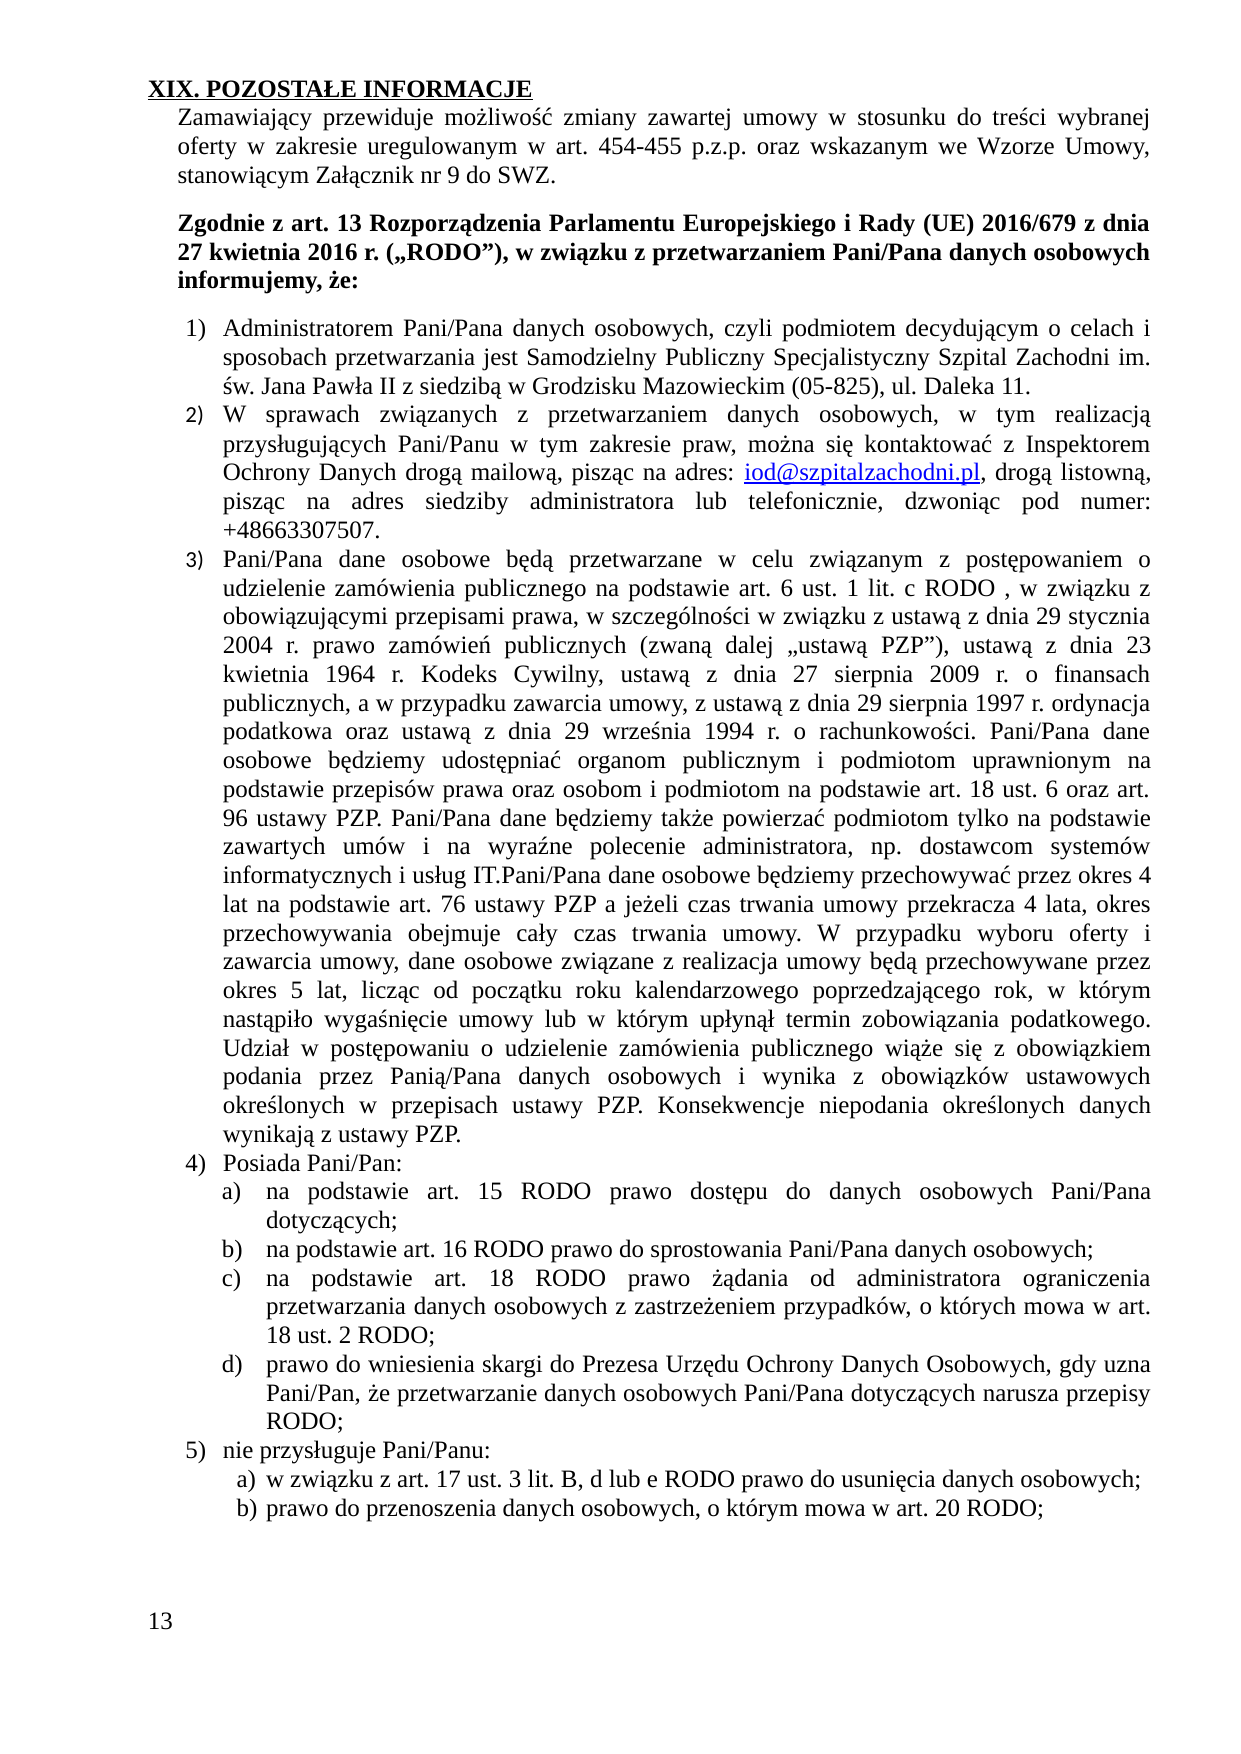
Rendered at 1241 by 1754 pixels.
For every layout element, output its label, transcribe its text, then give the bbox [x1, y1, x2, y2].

list Pani/Pana dane osobowe będą przetwarzane w celu związanym z postępowaniem o udzielenie zamówienia publicznego na podstawie art. 6 ust. 1 lit. c RODO , w związku z obowiązującymi przepisami prawa, w szczególności w związku z ustawą z dnia 29 stycznia 2004 r. prawo zamówień publicznych (zwaną dalej „ustawą PZP”), ustawą z dnia 23 kwietnia 1964 r. Kodeks Cywilny, ustawą z dnia 27 sierpnia 2009 r. o finansach publicznych, a w przypadku zawarcia umowy, z ustawą z dnia 29 sierpnia 1997 r. ordynacja podatkowa oraz ustawą z dnia 29 września 1994 r. o rachunkowości. Pani/Pana dane osobowe będziemy udostępniać organom publicznym i podmiotom uprawnionym na podstawie przepisów prawa oraz osobom i podmiotom na podstawie art. 18 ust. 6 oraz art. 96 ustawy PZP. Pani/Pana dane będziemy także powierzać podmiotom tylko na podstawie zawartych umów i na wyraźne polecenie administratora, np. dostawcom systemów informatycznych i usług IT.Pani/Pana dane osobowe będziemy przechowywać przez okres 4 lat na podstawie art. 76 ustawy PZP a jeżeli czas trwania umowy przekracza 4 lata, okres przechowywania obejmuje cały czas trwania umowy. W przypadku wyboru oferty i zawarcia umowy, dane osobowe związane z realizacja umowy będą przechowywane przez okres 5 lat, licząc od początku roku kalendarzowego poprzedzającego rok, w którym nastąpiło wygaśnięcie umowy lub w którym upłynął termin zobowiązania podatkowego. Udział w postępowaniu o udzielenie zamówienia publicznego wiąże się z obowiązkiem podania przez Panią/Pana danych osobowych i wynika z obowiązków ustawowych określonych w przepisach ustawy PZP. Konsekwencje niepodania określonych danych wynikają z ustawy PZP. [185, 544, 1152, 1148]
text XIX. POZOSTAŁE INFORMACJE [148, 74, 1152, 102]
list na podstawie art. 16 RODO prawo do sprostowania Pani/Pana danych osobowych; [222, 1234, 1152, 1263]
list na podstawie art. 18 RODO prawo żądania od administratora ograniczenia przetwarzania danych osobowych z zastrzeżeniem przypadków, o których mowa w art. 18 ust. 2 RODO; [222, 1263, 1152, 1349]
list W sprawach związanych z przetwarzaniem danych osobowych, w tym realizacją przysługujących Pani/Panu w tym zakresie praw, można się kontaktować z Inspektorem Ochrony Danych drogą mailową, pisząc na adres: iod@szpitalzachodni.pl, drogą listowną, pisząc na adres siedziby administratora lub telefonicznie, dzwoniąc pod numer: +48663307507. [185, 399, 1152, 544]
list Posiada Pani/Pan: [185, 1148, 1152, 1176]
text Zamawiający przewiduje możliwość zmiany zawartej umowy w stosunku do treści wybranej oferty w zakresie uregulowanym w art. 454-455 p.z.p. oraz wskazanym we Wzorze Umowy, stanowiącym Załącznik nr 9 do SWZ. [177, 102, 1152, 189]
list prawo do wniesienia skargi do Prezesa Urzędu Ochrony Danych Osobowych, gdy uzna Pani/Pan, że przetwarzanie danych osobowych Pani/Pana dotyczących narusza przepisy RODO; [222, 1349, 1152, 1435]
text Zgodnie z art. 13 Rozporządzenia Parlamentu Europejskiego i Rady (UE) 2016/679 z dnia 27 kwietnia 2016 r. („RODO”), w związku z przetwarzaniem Pani/Pana danych osobowych informujemy, że: [177, 208, 1152, 294]
list w związku z art. 17 ust. 3 lit. B, d lub e RODO prawo do usunięcia danych osobowych; [236, 1464, 1152, 1493]
list nie przysługuje Pani/Panu: [185, 1435, 1152, 1464]
list Administratorem Pani/Pana danych osobowych, czyli podmiotem decydującym o celach i sposobach przetwarzania jest Samodzielny Publiczny Specjalistyczny Szpital Zachodni im. św. Jana Pawła II z siedzibą w Grodzisku Mazowieckim (05-825), ul. Daleka 11. [185, 313, 1152, 399]
list na podstawie art. 15 RODO prawo dostępu do danych osobowych Pani/Pana dotyczących; [222, 1176, 1152, 1234]
list prawo do przenoszenia danych osobowych, o którym mowa w art. 20 RODO; [236, 1493, 1152, 1521]
